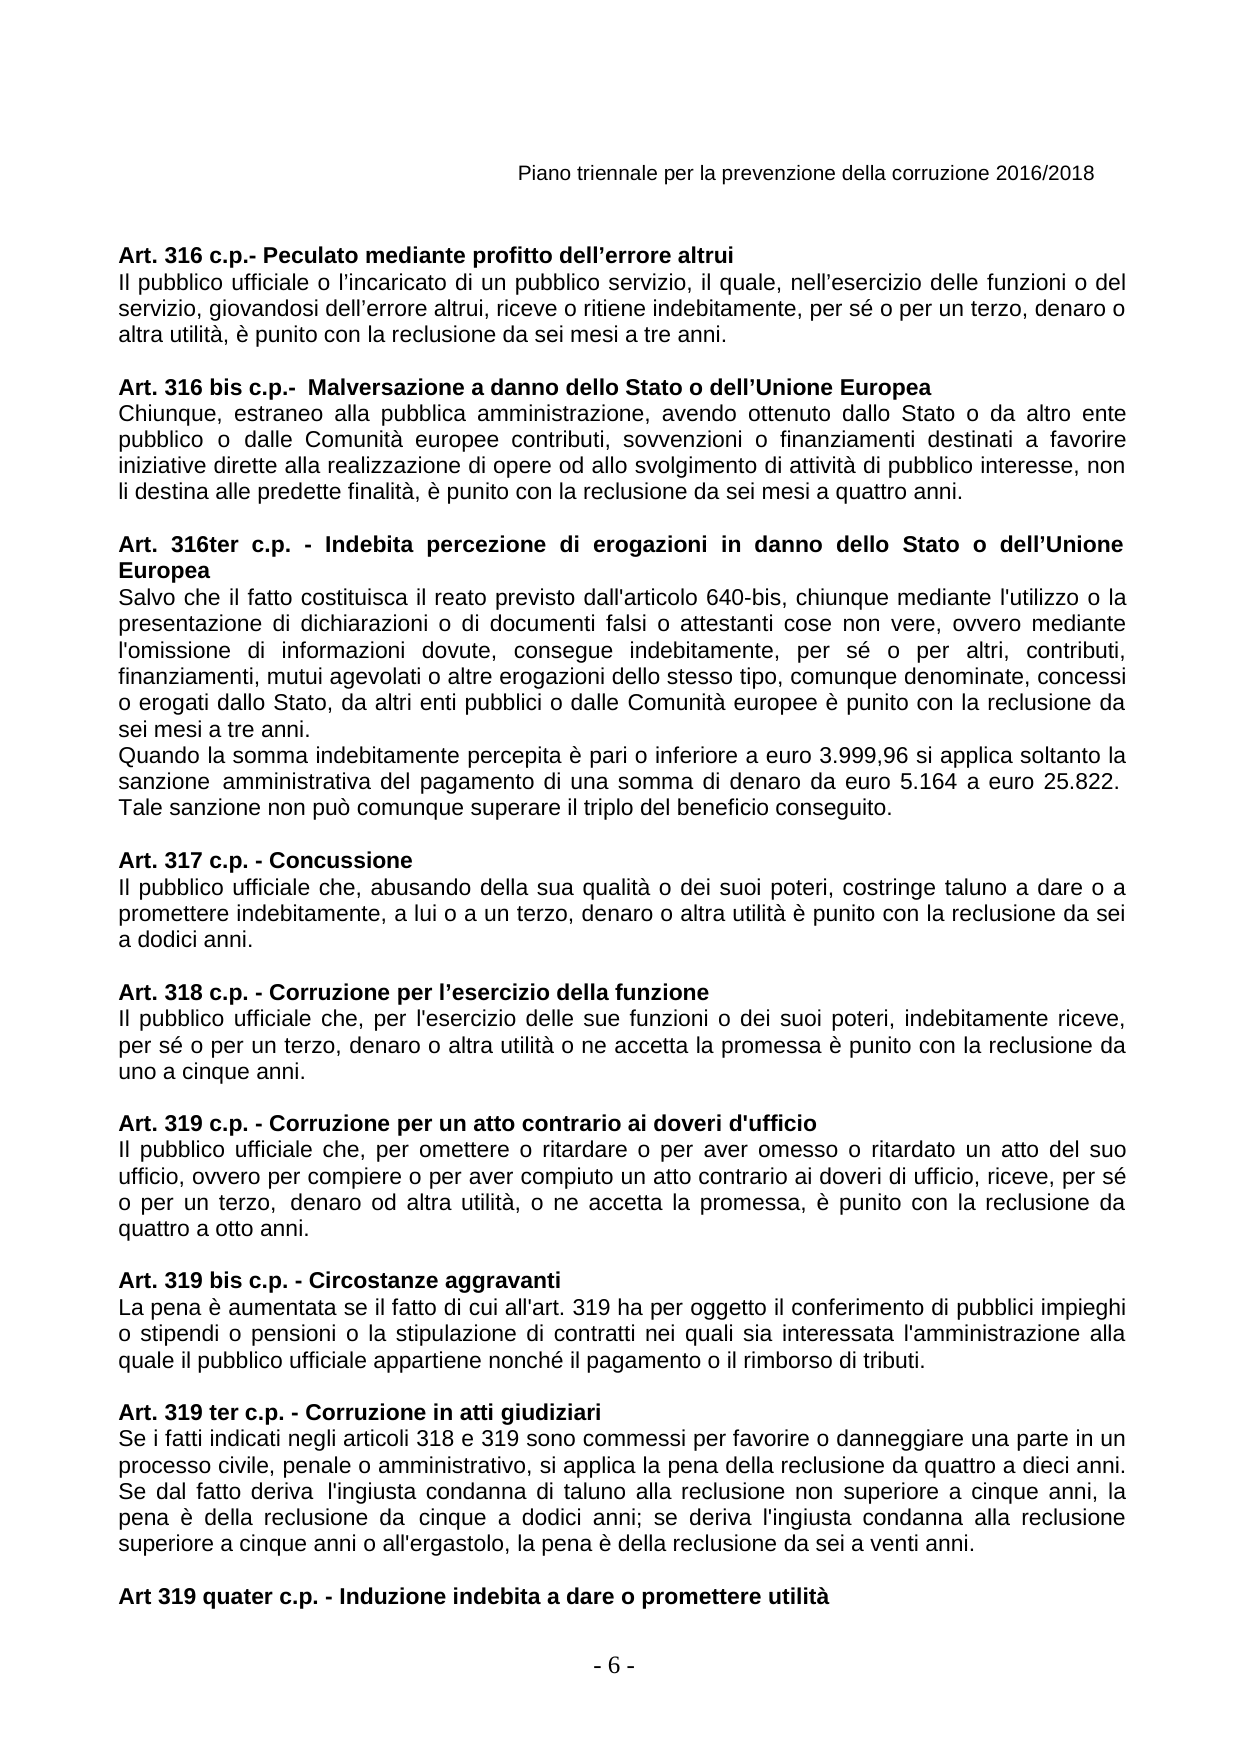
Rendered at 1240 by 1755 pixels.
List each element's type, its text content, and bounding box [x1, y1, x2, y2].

text Art. 319 ter c.p. - Corruzione in atti giudiziari [118, 1399, 603, 1426]
text Il pubblico ufficiale che, abusando della sua qualità o dei suoi poteri, costringe taluno a dare o a promettere indebitamente, a lui o a un terzo, denaro o altra utilità è punito con la reclusione da sei a dodici anni. [118, 873, 1126, 953]
text Se i fatti indicati negli articoli 318 e 319 sono commessi per favorire o danneggiare una parte in un processo civile, penale o amministrativo, si applica la pena della reclusione da quattro a dieci anni. Se dal fatto deriva l'ingiusta condanna di taluno alla reclusione non superiore a cinque anni, la pena è della reclusione da cinque a dodici anni; se deriva l'ingiusta condanna alla reclusione superiore a cinque anni o all'ergastolo, la pena è della reclusione da sei a venti anni. [118, 1426, 1126, 1557]
text Art. 316ter c.p. - Indebita percezione di erogazioni in danno dello Stato o dell’Unione [118, 531, 1126, 557]
text Tale sanzione non può comunque superare il triplo del beneficio conseguito. [118, 795, 895, 821]
text Il pubblico ufficiale che, per omettere o ritardare o per aver omesso o ritardato un atto del suo ufficio, ovvero per compiere o per aver compiuto un atto contrario ai doveri di ufficio, riceve, per sé o per un terzo, denaro od altra utilità, o ne accetta la promessa, è punito con la reclusione da quattro a otto anni. [118, 1137, 1126, 1241]
text Il pubblico ufficiale o l’incaricato di un pubblico servizio, il quale, nell’esercizio delle funzioni o del servizio, giovandosi dell’errore altrui, riceve o ritiene indebitamente, per sé o per un terzo, denaro o altra utilità, è punito con la reclusione da sei mesi a tre anni. [118, 268, 1126, 348]
text Art 319 quater c.p. - Induzione indebita a dare o promettere utilità [118, 1583, 831, 1609]
text Art. 319 bis c.p. - Circostanze aggravanti [118, 1267, 563, 1294]
text Europea [118, 557, 213, 583]
text Art. 319 c.p. - Corruzione per un atto contrario ai doveri d'ufficio [118, 1110, 819, 1137]
text Chiunque, estraneo alla pubblica amministrazione, avendo ottenuto dallo Stato o da altro ente pubblico o dalle Comunità europee contributi, sovvenzioni o finanziamenti destinati a favorire iniziative dirette alla realizzazione di opere od allo svolgimento di attività di pubblico interesse, non li destina alle predette finalità, è punito con la reclusione da sei mesi a quattro anni. [118, 400, 1126, 505]
text Quando la somma indebitamente percepita è pari o inferiore a euro 3.999,96 si applica soltanto la sanzione amministrativa del pagamento di una somma di denaro da euro 5.164 a euro 25.822. [118, 742, 1126, 795]
text Art. 318 c.p. - Corruzione per l’esercizio della funzione [118, 979, 711, 1005]
text Salvo che il fatto costituisca il reato previsto dall'articolo 640-bis, chiunque mediante l'utilizzo o la presentazione di dichiarazioni o di documenti falsi o attestanti cose non vere, ovvero mediante l'omissione di informazioni dovute, consegue indebitamente, per sé o per altri, contributi, finanziamenti, mutui agevolati o altre erogazioni dello stesso tipo, comunque denominate, concessi o erogati dallo Stato, da altri enti pubblici o dalle Comunità europee è punito con la reclusione da sei mesi a tre anni. [118, 584, 1126, 742]
text La pena è aumentata se il fatto di cui all'art. 319 ha per oggetto il conferimento di pubblici impieghi o stipendi o pensioni o la stipulazione di contratti nei quali sia interessata l'amministrazione alla quale il pubblico ufficiale appartiene nonché il pagamento o il rimborso di tributi. [118, 1295, 1126, 1373]
text Art. 317 c.p. - Concussione [118, 847, 416, 873]
text Il pubblico ufficiale che, per l'esercizio delle sue funzioni o dei suoi poteri, indebitamente riceve, per sé o per un terzo, denaro o altra utilità o ne accetta la promessa è punito con la reclusione da uno a cinque anni. [118, 1005, 1126, 1084]
text Art. 316 c.p.- Peculato mediante profitto dell’errore altrui [118, 242, 736, 268]
text Art. 316 bis c.p.- Malversazione a danno dello Stato o dell’Unione Europea [118, 373, 934, 400]
